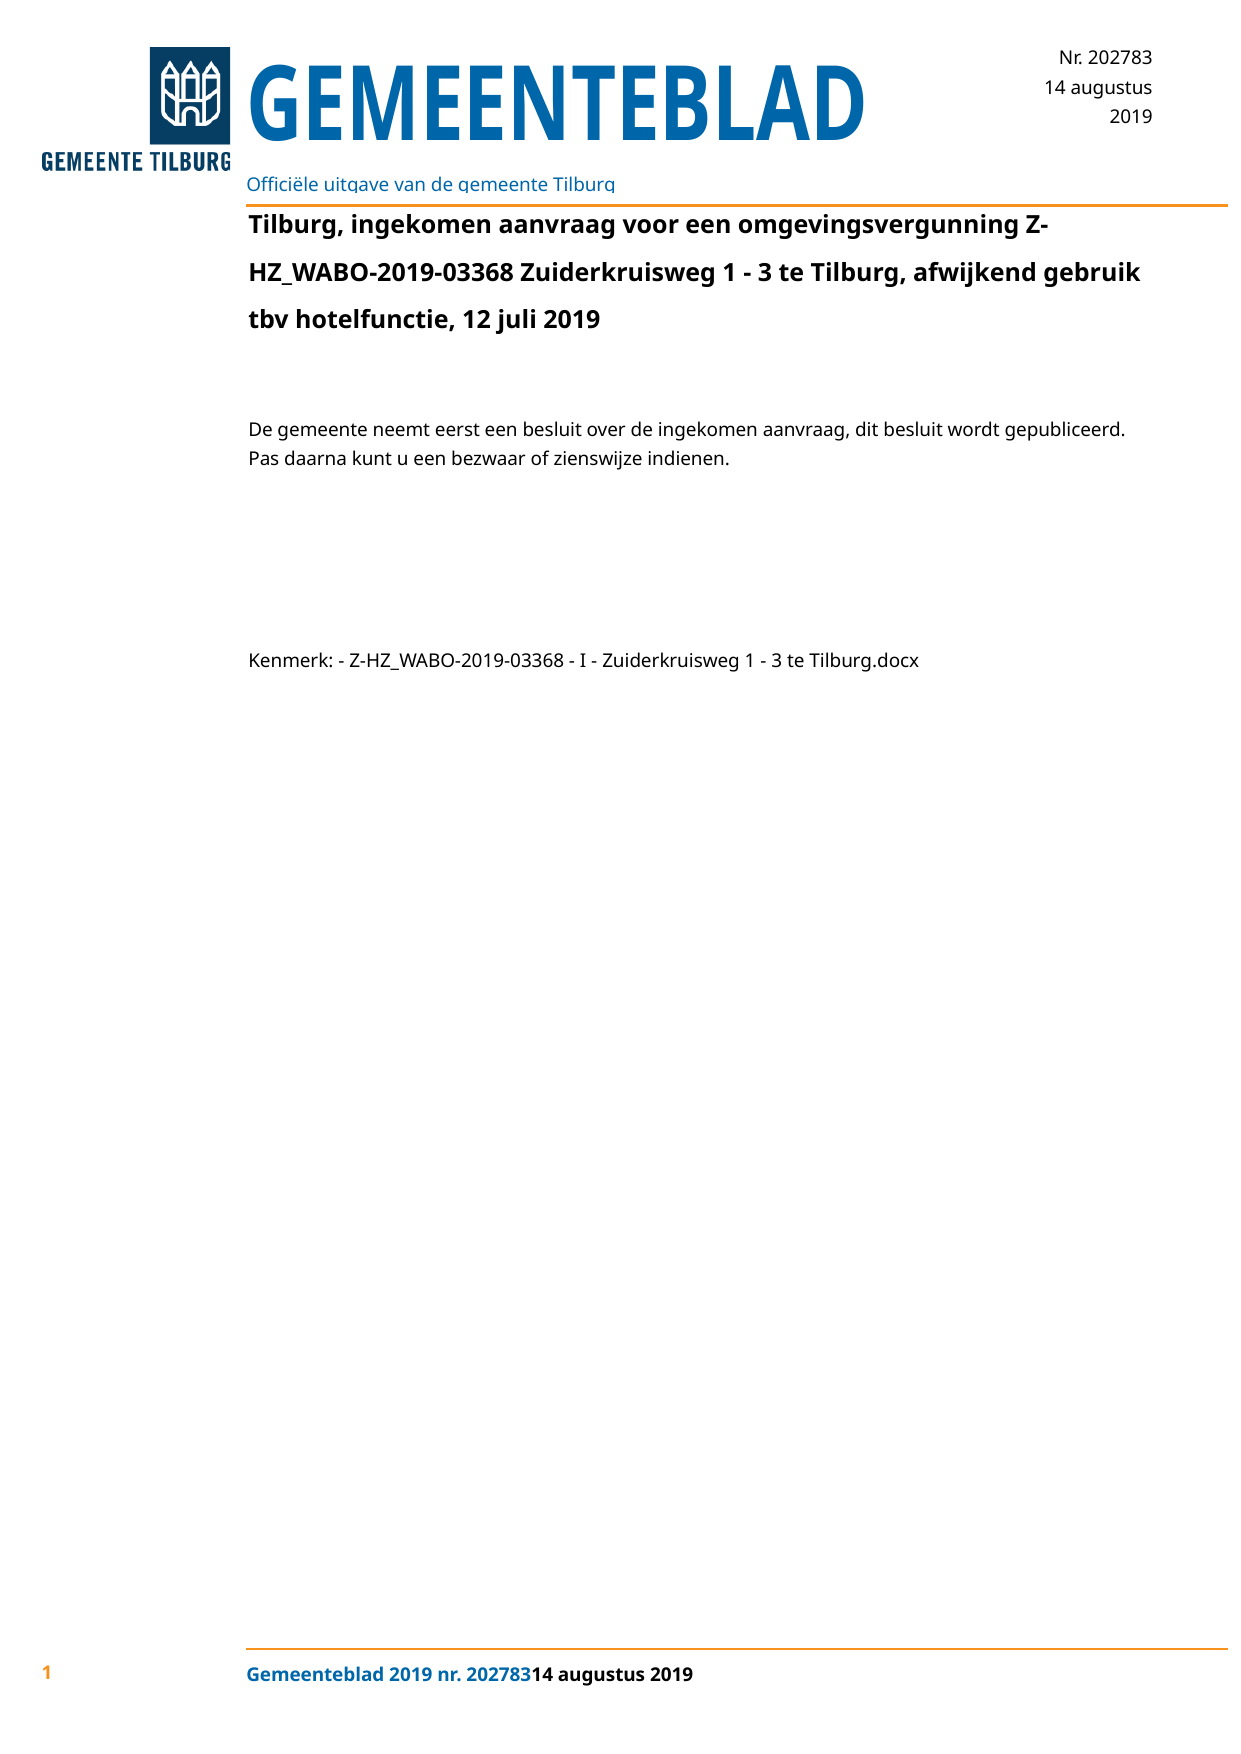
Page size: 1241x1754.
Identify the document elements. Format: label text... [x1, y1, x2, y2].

picture [41, 47, 231, 172]
text Kenmerk: - Z-HZ_WABO-2019-03368 - I - Zuiderkruisweg 1 - 3 te Tilburg.docx [248, 647, 1152, 673]
text De gemeente neemt eerst een besluit over de ingekomen aanvraag, dit besluit wordt gepubliceerd. Pas daarna kunt u een bezwaar of zienswijze indienen. [248, 416, 1152, 471]
text Tilburg, ingekomen aanvraag voor een omgevingsvergunning Z-HZ_WABO-2019-03368 Zuiderkruisweg 1 - 3 te Tilburg, afwijkend gebruik tbv hotelfunctie, 12 juli 2019 [248, 207, 1152, 336]
